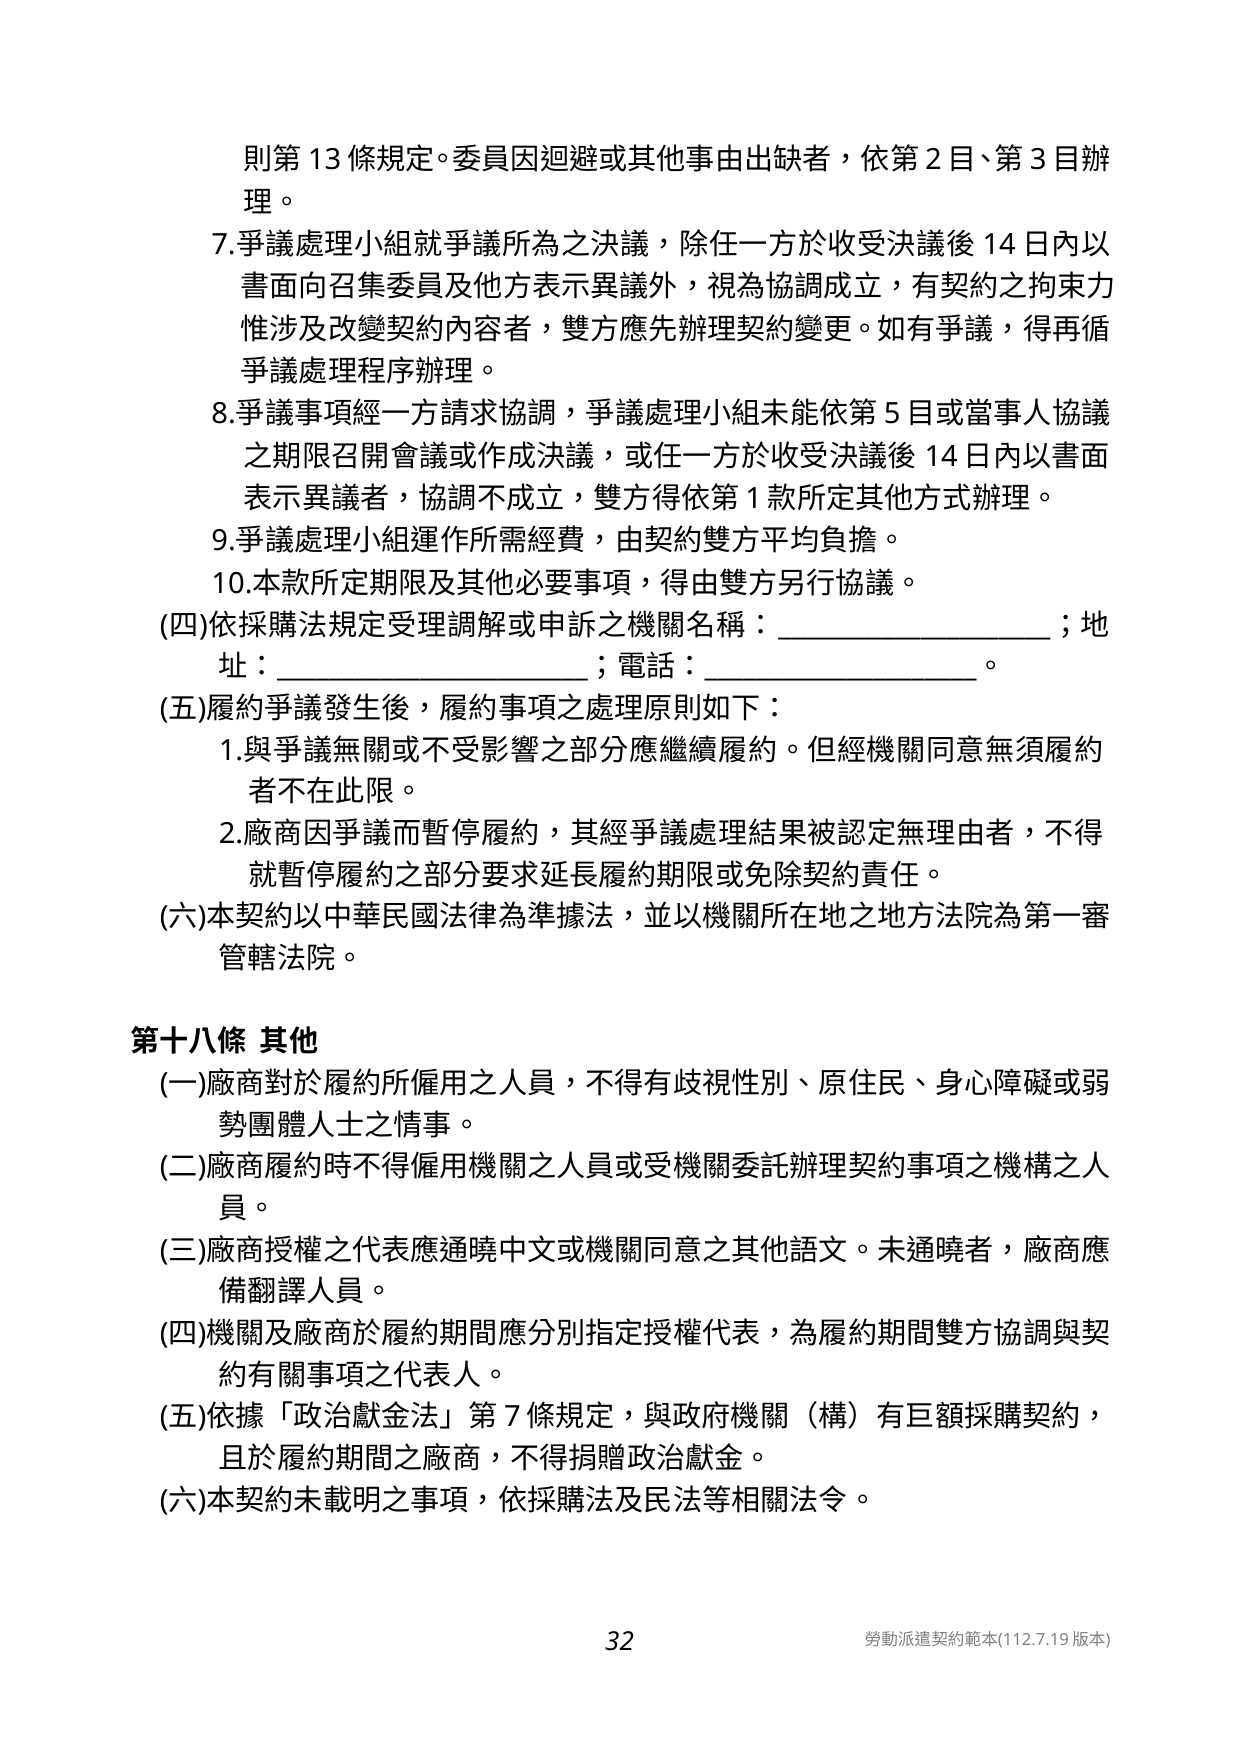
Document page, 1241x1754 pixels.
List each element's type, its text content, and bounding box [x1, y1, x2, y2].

text (二)廠商履約時不得僱用機關之人員或受機關委託辦理契約事項之機構之人員。 [159, 1143, 1110, 1227]
text (五)依據「政治獻金法」第7條規定，與政府機關（構）有巨額採購契約，且於履約期間之廠商，不得捐贈政治獻金。 [159, 1393, 1110, 1477]
text (三)廠商授權之代表應通曉中文或機關同意之其他語文。未通曉者，廠商應備翻譯人員。 [159, 1227, 1110, 1310]
text 8.爭議事項經一方請求協調，爭議處理小組未能依第5目或當事人協議之期限召開會議或作成決議，或任一方於收受決議後14日內以書面表示異議者，協調不成立，雙方得依第1款所定其他方式辦理。 [211, 390, 1110, 517]
text 7.爭議處理小組就爭議所為之決議，除任一方於收受決議後14日內以書面向召集委員及他方表示異議外，視為協調成立，有契約之拘束力。惟涉及改變契約內容者，雙方應先辦理契約變更。如有爭議，得再循爭議處理程序辦理。 [211, 221, 1110, 390]
text (六)本契約未載明之事項，依採購法及民法等相關法令。 [159, 1477, 1110, 1518]
text 9.爭議處理小組運作所需經費，由契約雙方平均負擔。 [211, 517, 1110, 559]
text 2.廠商因爭議而暫停履約，其經爭議處理結果被認定無理由者，不得就暫停履約之部分要求延長履約期限或免除契約責任。 [218, 810, 1104, 893]
text (六)本契約以中華民國法律為準據法，並以機關所在地之地方法院為第一審管轄法院。 [159, 893, 1110, 977]
text (四)依採購法規定受理調解或申訴之機關名稱：_____________________；地址：________________________；電話：_____________________。 [159, 602, 1110, 685]
text 1.與爭議無關或不受影響之部分應繼續履約。但經機關同意無須履約者不在此限。 [218, 727, 1104, 810]
text 10.本款所定期限及其他必要事項，得由雙方另行協議。 [211, 559, 1110, 602]
text 第十八條 其他 [130, 1018, 1110, 1060]
text (四)機關及廠商於履約期間應分別指定授權代表，為履約期間雙方協調與契約有關事項之代表人。 [159, 1310, 1110, 1393]
text (一)廠商對於履約所僱用之人員，不得有歧視性別、原住民、身心障礙或弱勢團體人士之情事。 [159, 1060, 1110, 1143]
text 則第13條規定。委員因迴避或其他事由出缺者，依第2目、第3目辦理。 [211, 136, 1110, 221]
text (五)履約爭議發生後，履約事項之處理原則如下： [159, 685, 1110, 727]
